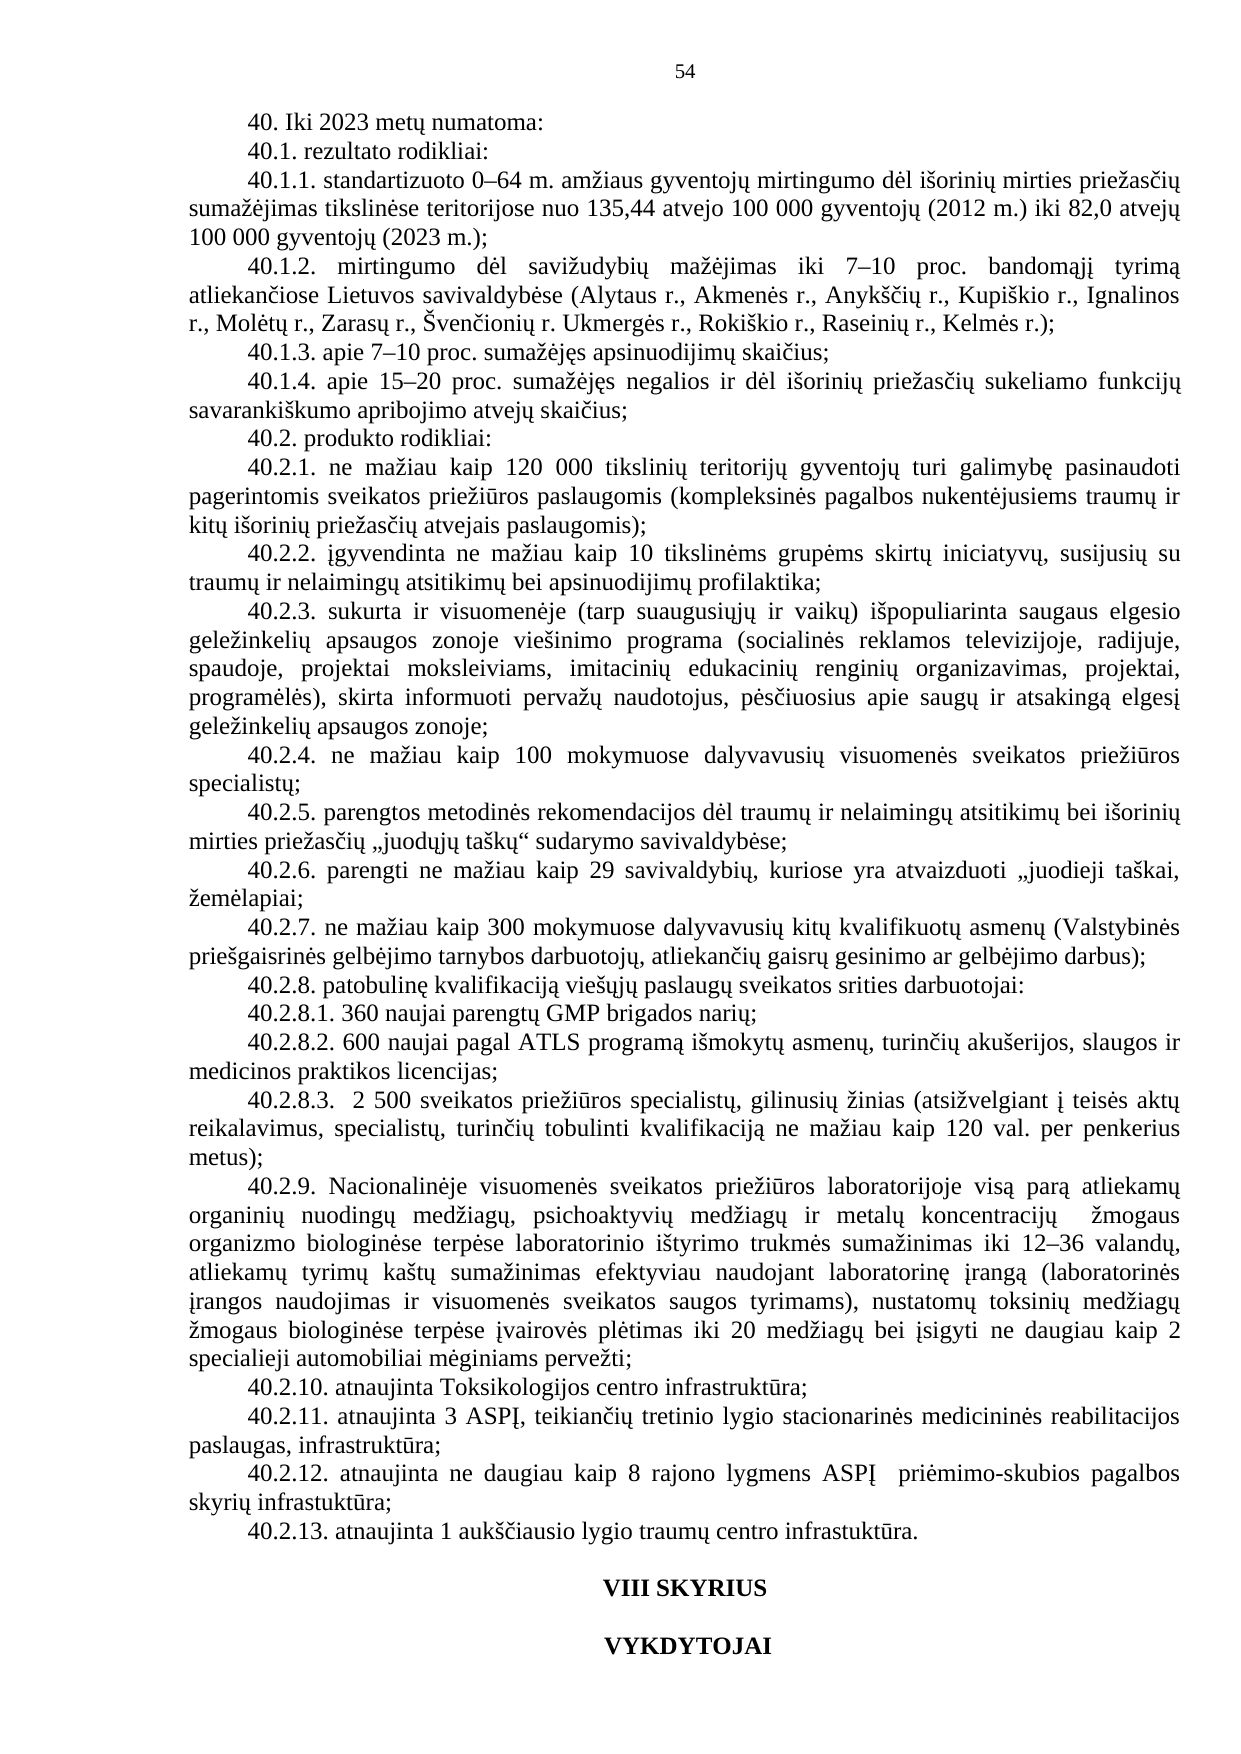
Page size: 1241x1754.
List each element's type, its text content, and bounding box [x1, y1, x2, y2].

text 40.2.3. sukurta ir visuomenėje (tarp suaugusiųjų ir vaikų) išpopuliarinta saugaus elgesio geležinkelių apsaugos zonoje viešinimo programa (socialinės reklamos televizijoje, radijuje, spaudoje, projektai moksleiviams, imitacinių edukacinių renginių organizavimas, projektai, programėlės), skirta informuoti pervažų naudotojus, pėsčiuosius apie saugų ir atsakingą elgesį geležinkelių apsaugos zonoje; [188, 596, 1181, 740]
text 40.2.1. ne mažiau kaip 120 000 tikslinių teritorijų gyventojų turi galimybę pasinaudoti pagerintomis sveikatos priežiūros paslaugomis (kompleksinės pagalbos nukentėjusiems traumų ir kitų išorinių priežasčių atvejais paslaugomis); [188, 452, 1181, 538]
text 40.2.12. atnaujinta ne daugiau kaip 8 rajono lygmens ASPĮ priėmimo-skubios pagalbos skyrių infrastuktūra; [188, 1458, 1181, 1516]
text 40.1.2. mirtingumo dėl savižudybių mažėjimas iki 7–10 proc. bandomąjį tyrimą atliekančiose Lietuvos savivaldybėse (Alytaus r., Akmenės r., Anykščių r., Kupiškio r., Ignalinos r., Molėtų r., Zarasų r., Švenčionių r. Ukmergės r., Rokiškio r., Raseinių r., Kelmės r.); [188, 251, 1181, 337]
text 40.2.11. atnaujinta 3 ASPĮ, teikiančių tretinio lygio stacionarinės medicininės reabilitacijos paslaugas, infrastruktūra; [188, 1401, 1181, 1458]
text 40.1.4. apie 15–20 proc. sumažėjęs negalios ir dėl išorinių priežasčių sukeliamo funkcijų savarankiškumo apribojimo atvejų skaičius; [188, 366, 1181, 423]
text 40.2.7. ne mažiau kaip 300 mokymuose dalyvavusių kitų kvalifikuotų asmenų (Valstybinės priešgaisrinės gelbėjimo tarnybos darbuotojų, atliekančių gaisrų gesinimo ar gelbėjimo darbus); [188, 912, 1181, 970]
text 40. Iki 2023 metų numatoma: [188, 107, 1181, 136]
text 40.2.2. įgyvendinta ne mažiau kaip 10 tikslinėms grupėms skirtų iniciatyvų, susijusių su traumų ir nelaimingų atsitikimų bei apsinuodijimų profilaktika; [188, 538, 1181, 596]
text 40.1. rezultato rodikliai: [188, 136, 1181, 165]
text 40.2.8. patobulinę kvalifikaciją viešųjų paslaugų sveikatos srities darbuotojai: [188, 970, 1181, 998]
text 40.2.5. parengtos metodinės rekomendacijos dėl traumų ir nelaimingų atsitikimų bei išorinių mirties priežasčių „juodųjų taškų“ sudarymo savivaldybėse; [188, 797, 1181, 855]
text VYKDYTOJAI [188, 1631, 1181, 1660]
text 40.2.8.3. 2 500 sveikatos priežiūros specialistų, gilinusių žinias (atsižvelgiant į teisės aktų reikalavimus, specialistų, turinčių tobulinti kvalifikaciją ne mažiau kaip 120 val. per penkerius metus); [188, 1085, 1181, 1171]
text 40.2.10. atnaujinta Toksikologijos centro infrastruktūra; [188, 1372, 1181, 1401]
text 40.2.8.2. 600 naujai pagal ATLS programą išmokytų asmenų, turinčių akušerijos, slaugos ir medicinos praktikos licencijas; [188, 1027, 1181, 1085]
text 40.1.3. apie 7–10 proc. sumažėjęs apsinuodijimų skaičius; [188, 337, 1181, 366]
text 40.2.6. parengti ne mažiau kaip 29 savivaldybių, kuriose yra atvaizduoti „juodieji taškai, žemėlapiai; [188, 855, 1181, 912]
text 40.1.1. standartizuoto 0–64 m. amžiaus gyventojų mirtingumo dėl išorinių mirties priežasčių sumažėjimas tikslinėse teritorijose nuo 135,44 atvejo 100 000 gyventojų (2012 m.) iki 82,0 atvejų 100 000 gyventojų (2023 m.); [188, 165, 1181, 251]
text 40.2. produkto rodikliai: [188, 423, 1181, 452]
text 40.2.4. ne mažiau kaip 100 mokymuose dalyvavusių visuomenės sveikatos priežiūros specialistų; [188, 740, 1181, 797]
text 40.2.9. Nacionalinėje visuomenės sveikatos priežiūros laboratorijoje visą parą atliekamų organinių nuodingų medžiagų, psichoaktyvių medžiagų ir metalų koncentracijų žmogaus organizmo biologinėse terpėse laboratorinio ištyrimo trukmės sumažinimas iki 12–36 valandų, atliekamų tyrimų kaštų sumažinimas efektyviau naudojant laboratorinę įrangą (laboratorinės įrangos naudojimas ir visuomenės sveikatos saugos tyrimams), nustatomų toksinių medžiagų žmogaus biologinėse terpėse įvairovės plėtimas iki 20 medžiagų bei įsigyti ne daugiau kaip 2 specialieji automobiliai mėginiams pervežti; [188, 1171, 1181, 1372]
text 40.2.13. atnaujinta 1 aukščiausio lygio traumų centro infrastuktūra. [188, 1516, 1181, 1545]
text 40.2.8.1. 360 naujai parengtų GMP brigados narių; [188, 998, 1181, 1027]
text VIII SKYRIUS [188, 1573, 1181, 1602]
